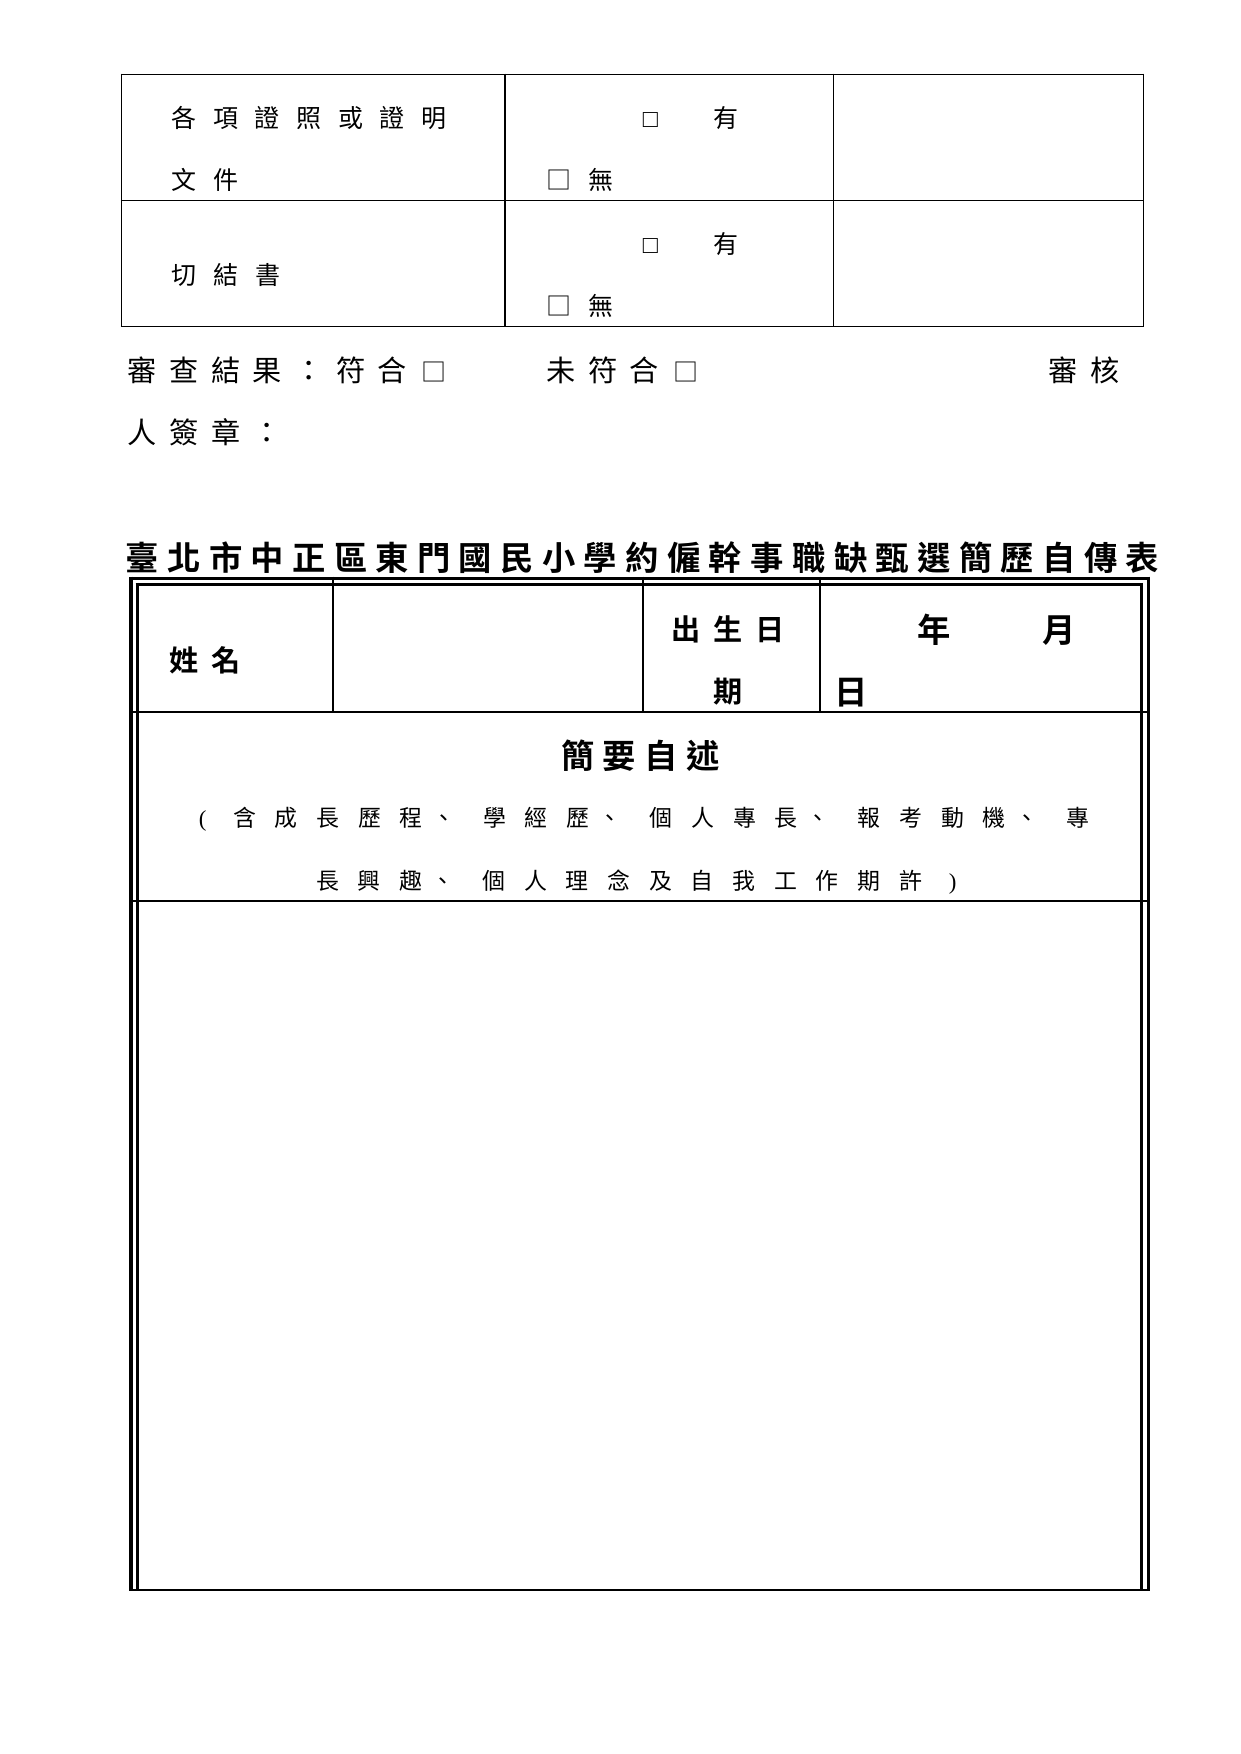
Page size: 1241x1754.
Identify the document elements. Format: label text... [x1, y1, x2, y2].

table_header 年 月 日 [821, 580, 1145, 711]
table_cell [834, 75, 1143, 199]
text 審查結果：符合□ 未符合□ 審核人簽章： [121, 327, 1163, 452]
table_cell 切結書 [122, 201, 504, 326]
table_cell [834, 201, 1143, 326]
table_cell 簡要自述 (含成長歷程、學經歷、個人專長、報考動機、專長興趣、個人理念及自我工作期許) [139, 713, 1140, 900]
table_cell 各項證照或證明文件 [122, 75, 504, 199]
table_header 出生日期 [644, 586, 819, 711]
table_cell □有 □無 [506, 201, 833, 326]
table_header 姓名 [134, 580, 332, 711]
table_cell □有 □無 [506, 75, 833, 199]
table_header [334, 586, 642, 711]
table_cell [139, 902, 1140, 1589]
text 臺北市中正區東門國民小學約僱幹事職缺甄選簡歷自傳表 [121, 514, 1163, 577]
